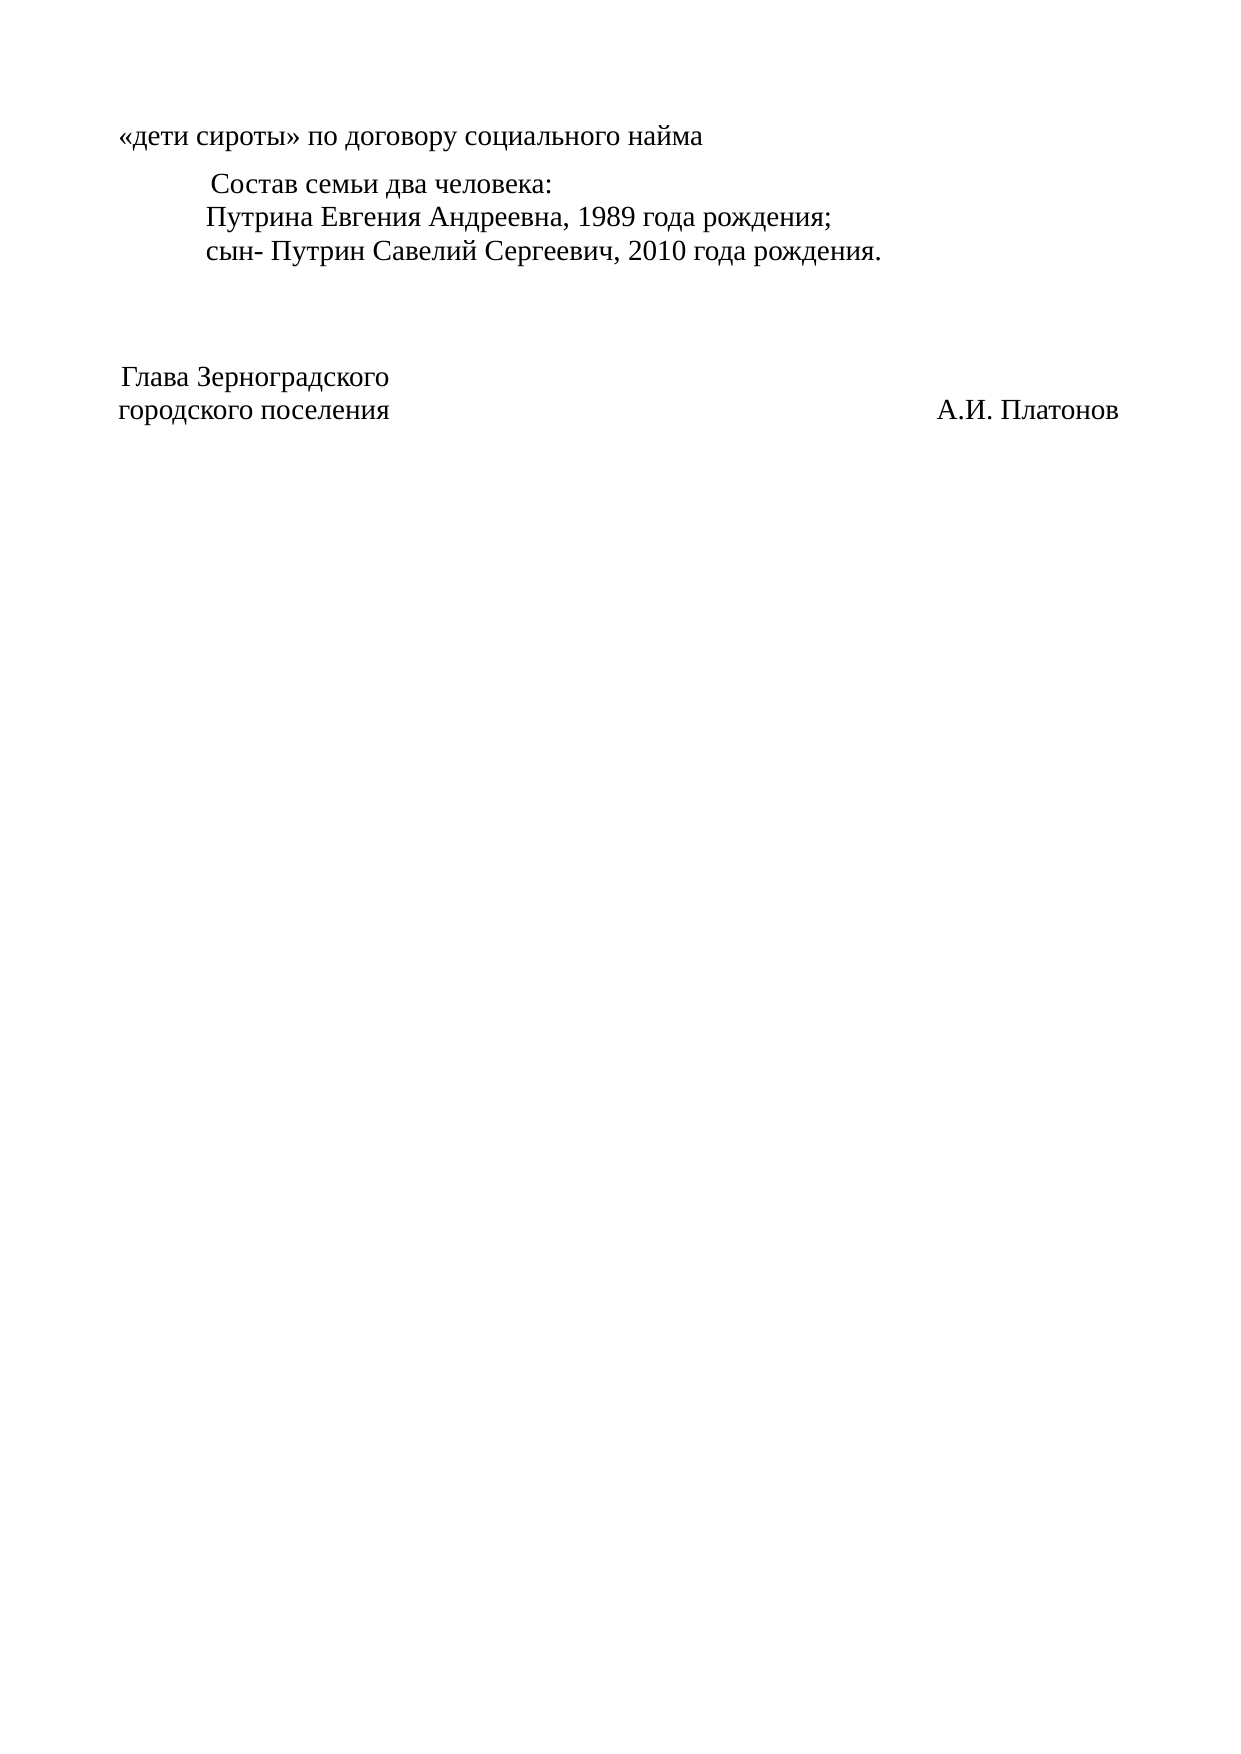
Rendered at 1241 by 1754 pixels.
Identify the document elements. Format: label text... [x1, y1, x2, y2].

text «дети сироты» по договору социального найма [118, 118, 1125, 152]
text городского поселения А.И. Платонов [118, 392, 1122, 426]
text Путрина Евгения Андреевна, 1989 года рождения; [118, 199, 1119, 233]
text сын- Путрин Савелий Сергеевич, 2010 года рождения. [118, 233, 1119, 267]
text Состав семьи два человека: [118, 166, 1119, 199]
text Глава Зерноградского [113, 359, 1122, 392]
